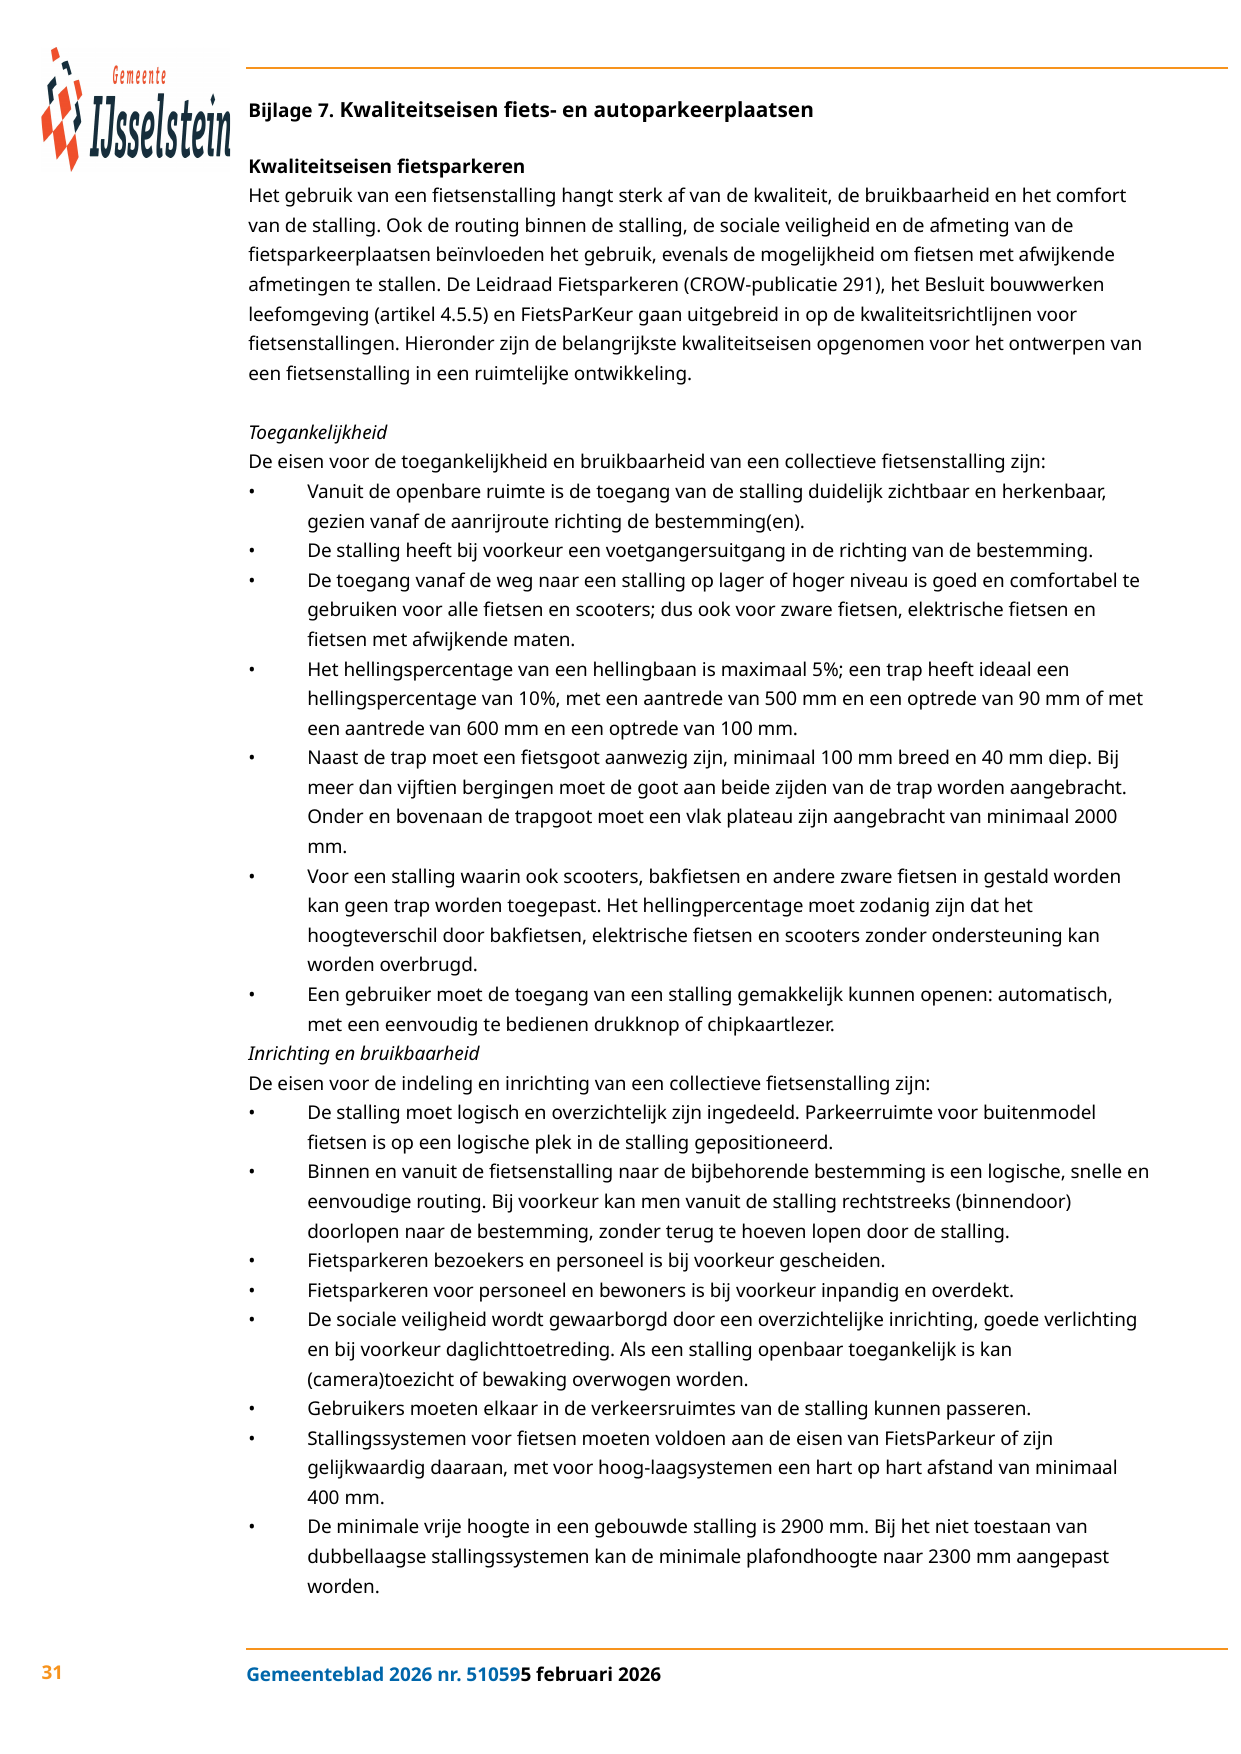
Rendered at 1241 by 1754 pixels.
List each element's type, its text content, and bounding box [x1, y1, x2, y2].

list De minimale vrije hoogte in een gebouwde stalling is 2900 mm. Bij het niet toestaan van dubbellaagse stallingssystemen kan de minimale plafondhoogte naar 2300 mm aangepast worden. [248, 1514, 1152, 1599]
list De stalling heeft bij voorkeur een voetgangersuitgang in de richting van de bestemming. [248, 537, 1152, 563]
list Vanuit de openbare ruimte is de toegang van de stalling duidelijk zichtbaar en herkenbaar, gezien vanaf de aanrijroute richting de bestemming(en). [248, 478, 1152, 534]
list Naast de trap moet een fietsgoot aanwezig zijn, minimaal 100 mm breed en 40 mm diep. Bij meer dan vijftien bergingen moet de goot aan beide zijden van de trap worden aangebracht. Onder en bovenaan de trapgoot moet een vlak plateau zijn aangebracht van minimaal 2000 mm. [248, 744, 1152, 859]
list Voor een stalling waarin ook scooters, bakfietsen en andere zware fietsen in gestald worden kan geen trap worden toegepast. Het hellingpercentage moet zodanig zijn dat het hoogteverschil door bakfietsen, elektrische fietsen en scooters zonder ondersteuning kan worden overbrugd. [248, 863, 1152, 977]
list Fietsparkeren bezoekers en personeel is bij voorkeur gescheiden. [248, 1247, 1152, 1273]
picture [41, 47, 231, 172]
list Stallingssystemen voor fietsen moeten voldoen aan de eisen van FietsParkeur of zijn gelijkwaardig daaraan, met voor hoog-laagsystemen een hart op hart afstand van minimaal 400 mm. [248, 1425, 1152, 1510]
text Toegankelijkheid [248, 419, 1152, 445]
text Inrichting en bruikbaarheid [248, 1040, 1152, 1066]
list De sociale veiligheid wordt gewaarborgd door een overzichtelijke inrichting, goede verlichting en bij voorkeur daglichttoetreding. Als een stalling openbaar toegankelijk is kan (camera)toezicht of bewaking overwogen worden. [248, 1307, 1152, 1392]
list De toegang vanaf de weg naar een stalling op lager of hoger niveau is goed en comfortabel te gebruiken voor alle fietsen en scooters; dus ook voor zware fietsen, elektrische fietsen en fietsen met afwijkende maten. [248, 567, 1152, 652]
text Bijlage 7. Kwaliteitseisen fiets- en autoparkeerplaatsen [248, 95, 1152, 123]
list De stalling moet logisch en overzichtelijk zijn ingedeeld. Parkeerruimte voor buitenmodel fietsen is op een logische plek in de stalling gepositioneerd. [248, 1099, 1152, 1155]
text De eisen voor de indeling en inrichting van een collectieve fietsenstalling zijn: [248, 1070, 1152, 1096]
list Gebruikers moeten elkaar in de verkeersruimtes van de stalling kunnen passeren. [248, 1395, 1152, 1421]
text Het gebruik van een fietsenstalling hangt sterk af van de kwaliteit, de bruikbaarheid en het comfort van de stalling. Ook de routing binnen de stalling, de sociale veiligheid en de afmeting van de fietsparkeerplaatsen beïnvloeden het gebruik, evenals de mogelijkheid om fietsen met afwijkende afmetingen te stallen. De Leidraad Fietsparkeren (CROW-publicatie 291), het Besluit bouwwerken leefomgeving (artikel 4.5.5) en FietsParKeur gaan uitgebreid in op de kwaliteitsrichtlijnen voor fietsenstallingen. Hieronder zijn de belangrijkste kwaliteitseisen opgenomen voor het ontwerpen van een fietsenstalling in een ruimtelijke ontwikkeling. [248, 182, 1152, 386]
list Binnen en vanuit de fietsenstalling naar de bijbehorende bestemming is een logische, snelle en eenvoudige routing. Bij voorkeur kan men vanuit de stalling rechtstreeks (binnendoor) doorlopen naar de bestemming, zonder terug te hoeven lopen door de stalling. [248, 1159, 1152, 1244]
text Kwaliteitseisen fietsparkeren [248, 153, 1152, 179]
list Een gebruiker moet de toegang van een stalling gemakkelijk kunnen openen: automatisch, met een eenvoudig te bedienen drukknop of chipkaartlezer. [248, 981, 1152, 1037]
text De eisen voor de toegankelijkheid en bruikbaarheid van een collectieve fietsenstalling zijn: [248, 449, 1152, 474]
list Het hellingspercentage van een hellingbaan is maximaal 5%; een trap heeft ideaal een hellingspercentage van 10%, met een aantrede van 500 mm en een optrede van 90 mm of met een aantrede van 600 mm en een optrede van 100 mm. [248, 656, 1152, 741]
list Fietsparkeren voor personeel en bewoners is bij voorkeur inpandig en overdekt. [248, 1277, 1152, 1303]
